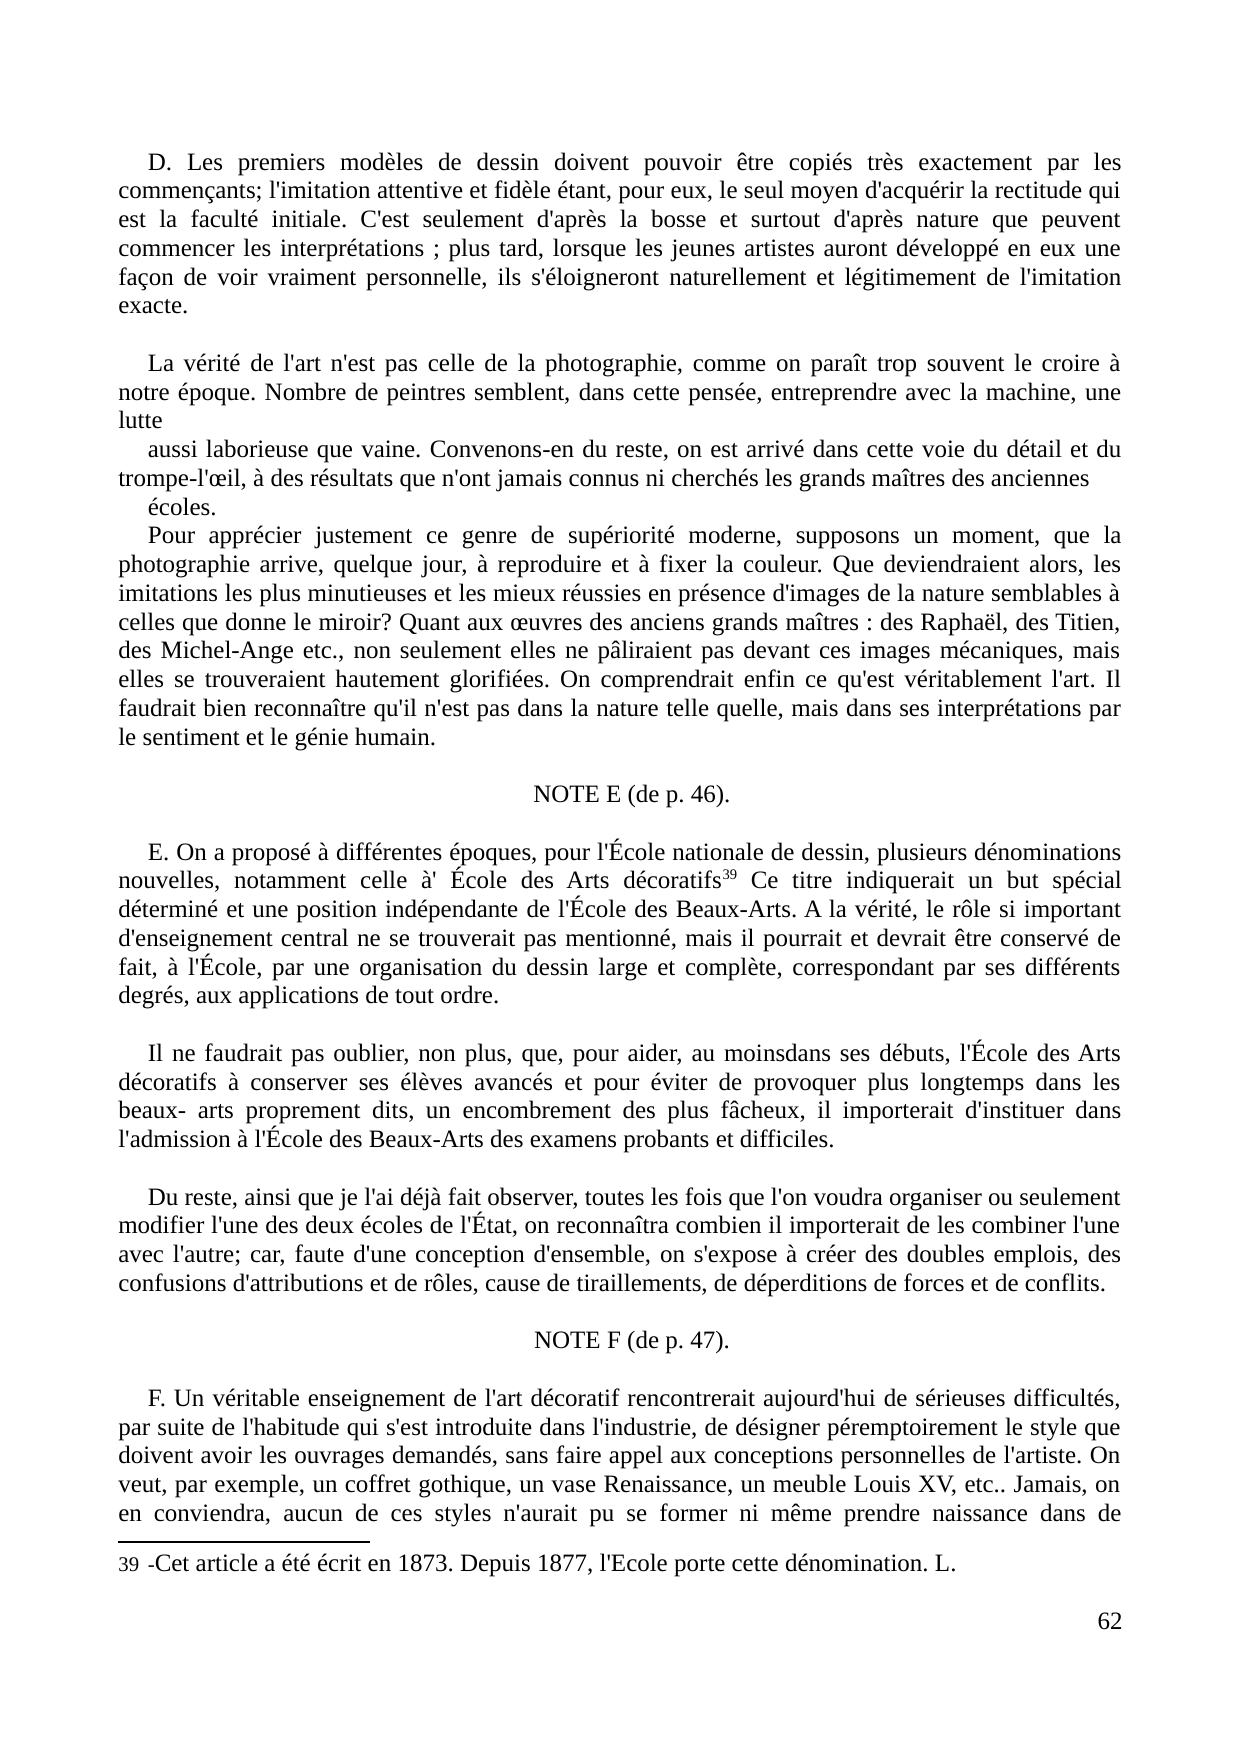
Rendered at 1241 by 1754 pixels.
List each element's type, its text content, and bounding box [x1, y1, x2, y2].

text écoles. [118, 492, 1122, 521]
text F. Un véritable enseignement de l'art décoratif rencontrerait aujourd'hui de sérieuses difficultés, par suite de l'habitude qui s'est introduite dans l'industrie, de désigner péremptoirement le style que doivent avoir les ouvrages demandés, sans faire appel aux conceptions personnelles de l'artiste. On veut, par exemple, un coffret gothique, un vase Renaissance, un meuble Louis XV, etc.. Jamais, on en conviendra, aucun de ces styles n'aurait pu se former ni même prendre naissance dans de [118, 1383, 1122, 1527]
text -Cet article a été écrit en 1873. Depuis 1877, l'Ecole porte cette dénomination. L. [118, 1548, 1122, 1577]
text Du reste, ainsi que je l'ai déjà fait observer, toutes les fois que l'on voudra organiser ou seulement modifier l'une des deux écoles de l'État, on reconnaîtra combien il importerait de les combiner l'une avec l'autre; car, faute d'une conception d'ensemble, on s'expose à créer des doubles emplois, des confusions d'attributions et de rôles, cause de tiraillements, de déperditions de forces et de conflits. [118, 1182, 1122, 1297]
text Il ne faudrait pas oublier, non plus, que, pour aider, au moinsdans ses débuts, l'École des Arts décoratifs à conserver ses élèves avancés et pour éviter de provoquer plus longtemps dans les beaux- arts proprement dits, un encombrement des plus fâcheux, il importerait d'instituer dans l'admission à l'École des Beaux-Arts des examens probants et difficiles. [118, 1038, 1122, 1153]
text NOTE F (de p. 47). [118, 1326, 1122, 1354]
text NOTE E (de p. 46). [118, 779, 1122, 808]
text aussi laborieuse que vaine. Convenons-en du reste, on est arrivé dans cette voie du détail et du trompe-l'œil, à des résultats que n'ont jamais connus ni cherchés les grands maîtres des anciennes [118, 434, 1122, 492]
text E. On a proposé à différentes époques, pour l'École nationale de dessin, plusieurs dénominations nouvelles, notamment celle à' École des Arts décoratifs Ce titre indiquerait un but spécial déterminé et une position indépendante de l'École des Beaux-Arts. A la vérité, le rôle si important d'enseignement central ne se trouverait pas mentionné, mais il pourrait et devrait être conservé de fait, à l'École, par une organisation du dessin large et complète, correspondant par ses différents degrés, aux applications de tout ordre. [118, 837, 1122, 1009]
text La vérité de l'art n'est pas celle de la photographie, comme on paraît trop souvent le croire à notre époque. Nombre de peintres semblent, dans cette pensée, entreprendre avec la machine, une lutte [118, 348, 1122, 434]
text Pour apprécier justement ce genre de supériorité moderne, supposons un moment, que la photographie arrive, quelque jour, à reproduire et à fixer la couleur. Que deviendraient alors, les imitations les plus minutieuses et les mieux réussies en présence d'images de la nature semblables à celles que donne le miroir? Quant aux œuvres des anciens grands maîtres : des Raphaël, des Titien, des Michel-Ange etc., non seulement elles ne pâliraient pas devant ces images mécaniques, mais elles se trouveraient hautement glorifiées. On comprendrait enfin ce qu'est véritablement l'art. Il faudrait bien reconnaître qu'il n'est pas dans la nature telle quelle, mais dans ses interprétations par le sentiment et le génie humain. [118, 521, 1122, 751]
text D. Les premiers modèles de dessin doivent pouvoir être copiés très exactement par les commençants; l'imitation attentive et fidèle étant, pour eux, le seul moyen d'acquérir la rectitude qui est la faculté initiale. C'est seulement d'après la bosse et surtout d'après nature que peuvent commencer les interprétations ; plus tard, lorsque les jeunes artistes auront développé en eux une façon de voir vraiment personnelle, ils s'éloigneront naturellement et légitimement de l'imitation exacte. [118, 147, 1122, 319]
